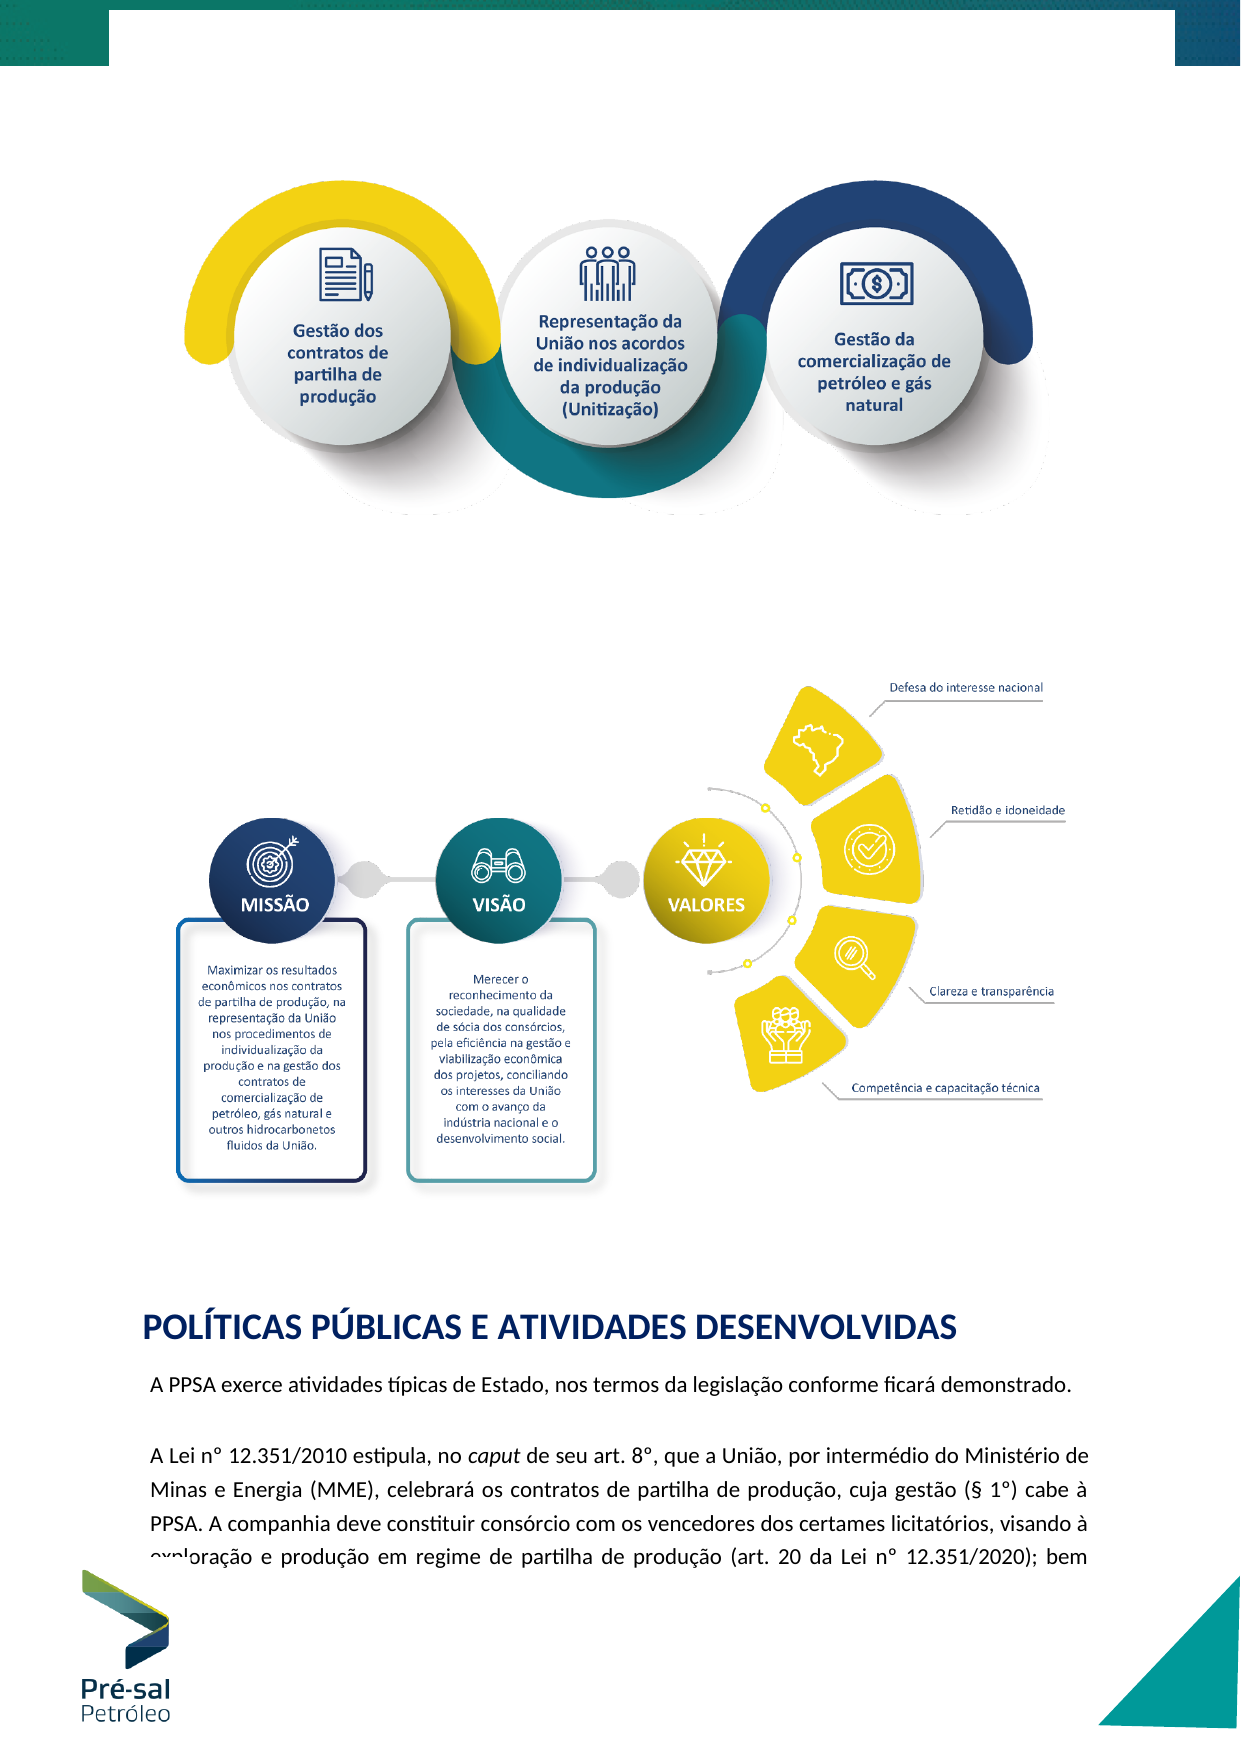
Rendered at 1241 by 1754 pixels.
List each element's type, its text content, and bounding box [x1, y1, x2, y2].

text A Lei nº 12.351/2010 estipula, no caput de seu art. 8º, que a União, por intermédio do Ministério de Minas e Energia (MME), celebrará os contratos de partilha de produção, cuja gestão (§ 1º) cabe à PPSA. A companhia deve constituir consórcio com os vencedores dos certames licitatórios, visando à exploração e produção em regime de partilha de produção (art. 20 da Lei nº 12.351/2020); bem [150, 1442, 1090, 1570]
subtitle POLÍTICAS PÚBLICAS E ATIVIDADES DESENVOLVIDAS [142, 1303, 1090, 1349]
text A PPSA exerce atividades típicas de Estado, nos termos da legislação conforme ficará demonstrado. [150, 1371, 1090, 1399]
